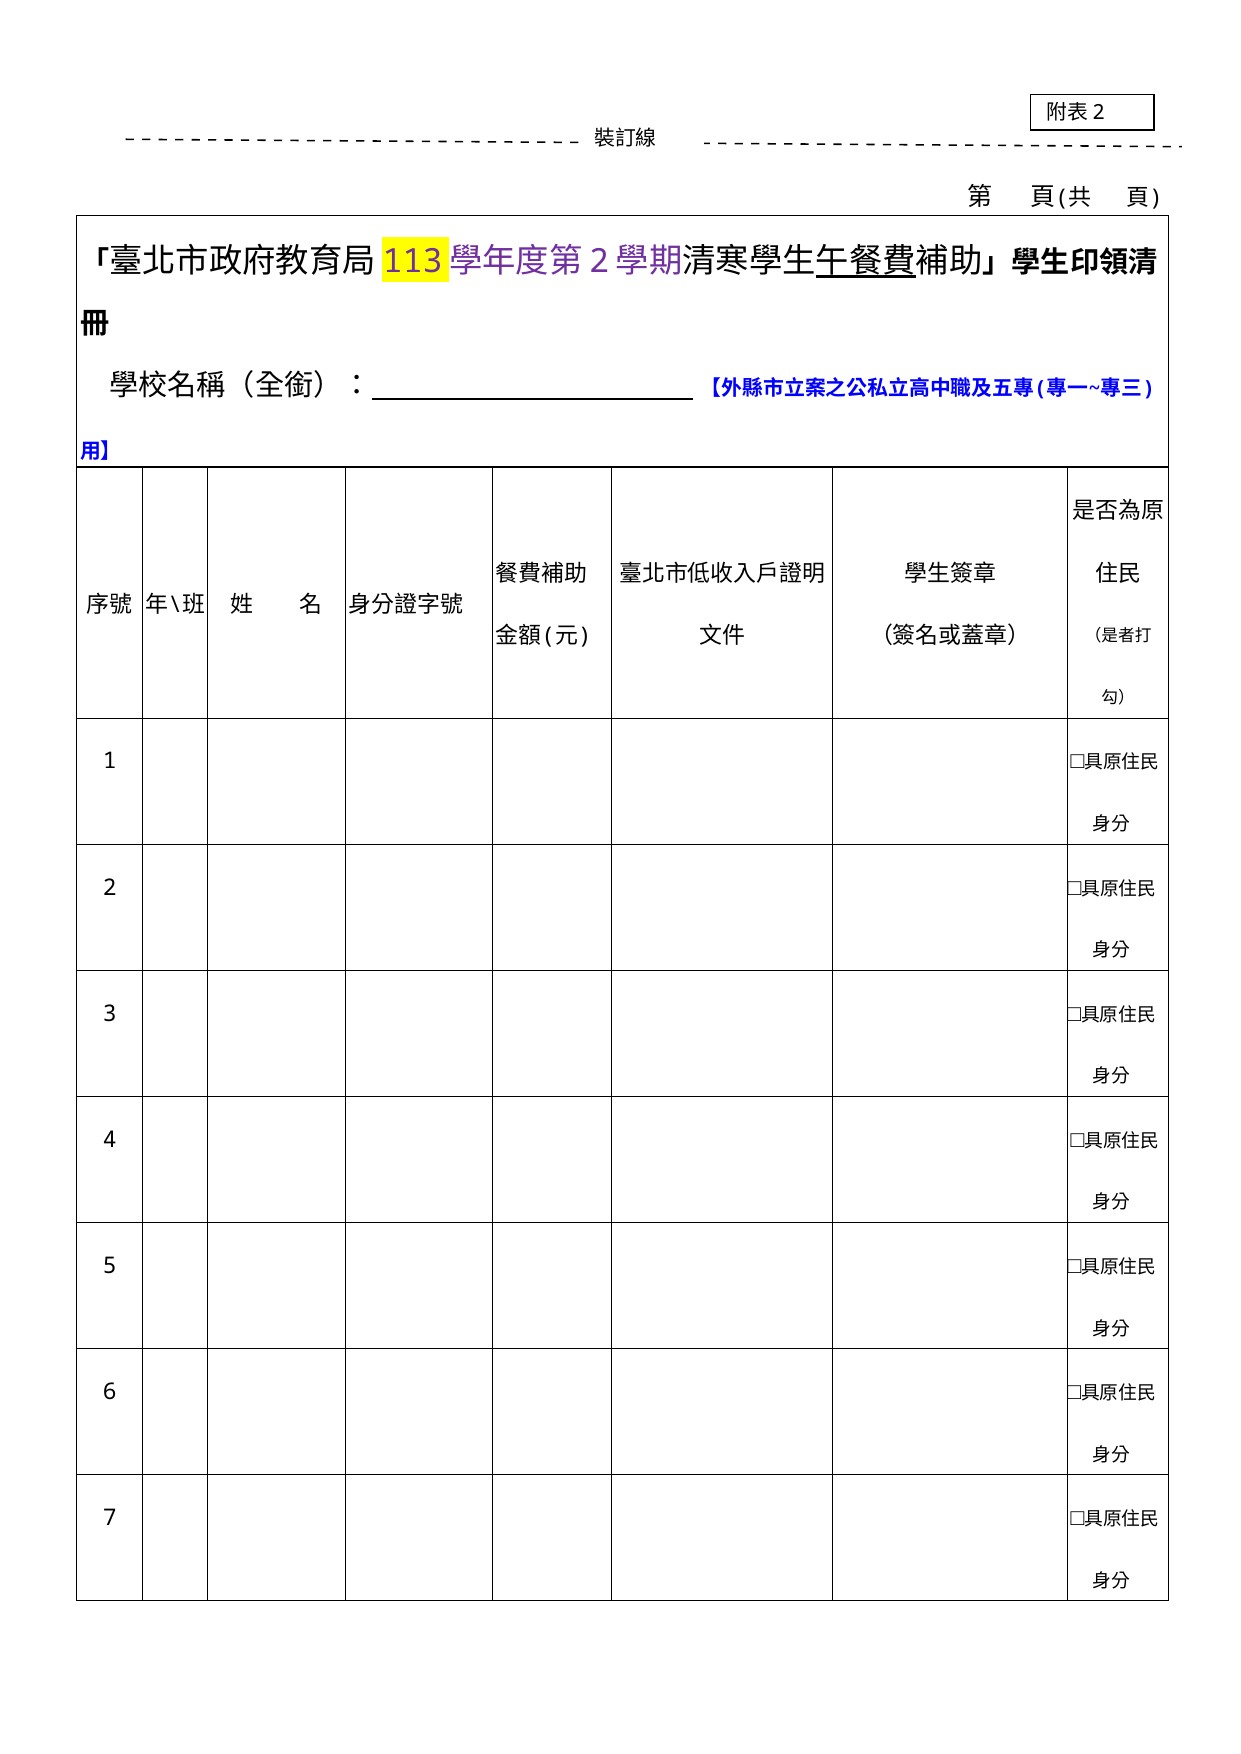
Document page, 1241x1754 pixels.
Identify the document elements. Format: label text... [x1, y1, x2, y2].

table_cell 7 [77, 1475, 142, 1600]
table_cell [208, 1223, 345, 1348]
table_cell 2 [77, 845, 142, 969]
table_cell [208, 1475, 345, 1600]
table_cell [143, 845, 207, 969]
table_cell [346, 971, 492, 1096]
text 第 頁(共 頁) [77, 122, 1162, 215]
table_cell [493, 1475, 611, 1600]
table_cell 4 [77, 1097, 142, 1222]
table_cell 3 [77, 971, 142, 1096]
table_cell [833, 971, 1067, 1096]
table_cell [612, 1223, 832, 1348]
table_cell [612, 971, 832, 1096]
table_cell 是否為原住民 （是者打勾） [1068, 468, 1168, 717]
table_cell 身分證字號 [346, 468, 492, 717]
table_cell [346, 1223, 492, 1348]
table_cell [346, 1349, 492, 1474]
table_cell [493, 1223, 611, 1348]
table_cell [612, 1097, 832, 1222]
table_cell [143, 719, 207, 843]
table_cell [208, 1097, 345, 1222]
table_cell [833, 1223, 1067, 1348]
table_cell [208, 971, 345, 1096]
table_cell □具原住民身分 [1068, 1349, 1168, 1474]
table_cell 餐費補助 金額(元) [493, 468, 611, 717]
table_cell [493, 1349, 611, 1474]
table_cell [833, 1349, 1067, 1474]
table_cell □具原住民身分 [1068, 1097, 1168, 1222]
table_cell [493, 1097, 611, 1222]
table_cell [143, 1349, 207, 1474]
table_cell [833, 1097, 1067, 1222]
table_cell [493, 845, 611, 969]
table_cell [346, 1475, 492, 1600]
table_cell 6 [77, 1349, 142, 1474]
table_cell □具原住民身分 [1068, 1475, 1168, 1600]
text 裝訂線 [594, 129, 689, 150]
table_cell [208, 845, 345, 969]
table_cell [346, 1097, 492, 1222]
table_cell [612, 1349, 832, 1474]
table_cell [143, 1223, 207, 1348]
table_cell □具原住民身分 [1068, 971, 1168, 1096]
table_cell 臺北市低收入戶證明文件 [612, 468, 832, 717]
table_cell [493, 719, 611, 843]
table_header 「臺北市政府教育局113學年度第2學期清寒學生午餐費補助」學生印領清冊 學校名稱（全銜）： 【外縣市立案之公私立高中職及五專(專一~專三)用】 [77, 216, 1168, 466]
table_cell [143, 1475, 207, 1600]
table_cell □具原住民身分 [1068, 719, 1168, 843]
table_cell □具原住民身分 [1068, 845, 1168, 969]
table_cell [208, 719, 345, 843]
table_cell [833, 845, 1067, 969]
text [1031, 95, 1153, 129]
table_cell □具原住民身分 [1068, 1223, 1168, 1348]
text 附表2 [1046, 103, 1138, 122]
table_cell [612, 1475, 832, 1600]
table_cell [612, 719, 832, 843]
table_cell [346, 719, 492, 843]
table_cell 1 [77, 719, 142, 843]
table_cell [346, 845, 492, 969]
table_cell [612, 845, 832, 969]
table_cell [833, 719, 1067, 843]
table_cell [493, 971, 611, 1096]
table_cell [143, 971, 207, 1096]
table_cell 序號 [77, 468, 142, 717]
table_cell [208, 1349, 345, 1474]
table_cell 5 [77, 1223, 142, 1348]
table_cell [143, 1097, 207, 1222]
table_cell 學生簽章 （簽名或蓋章） [833, 468, 1067, 717]
table_cell 年\班 [143, 468, 207, 717]
table_cell [833, 1475, 1067, 1600]
table_cell 姓 名 [208, 468, 345, 717]
